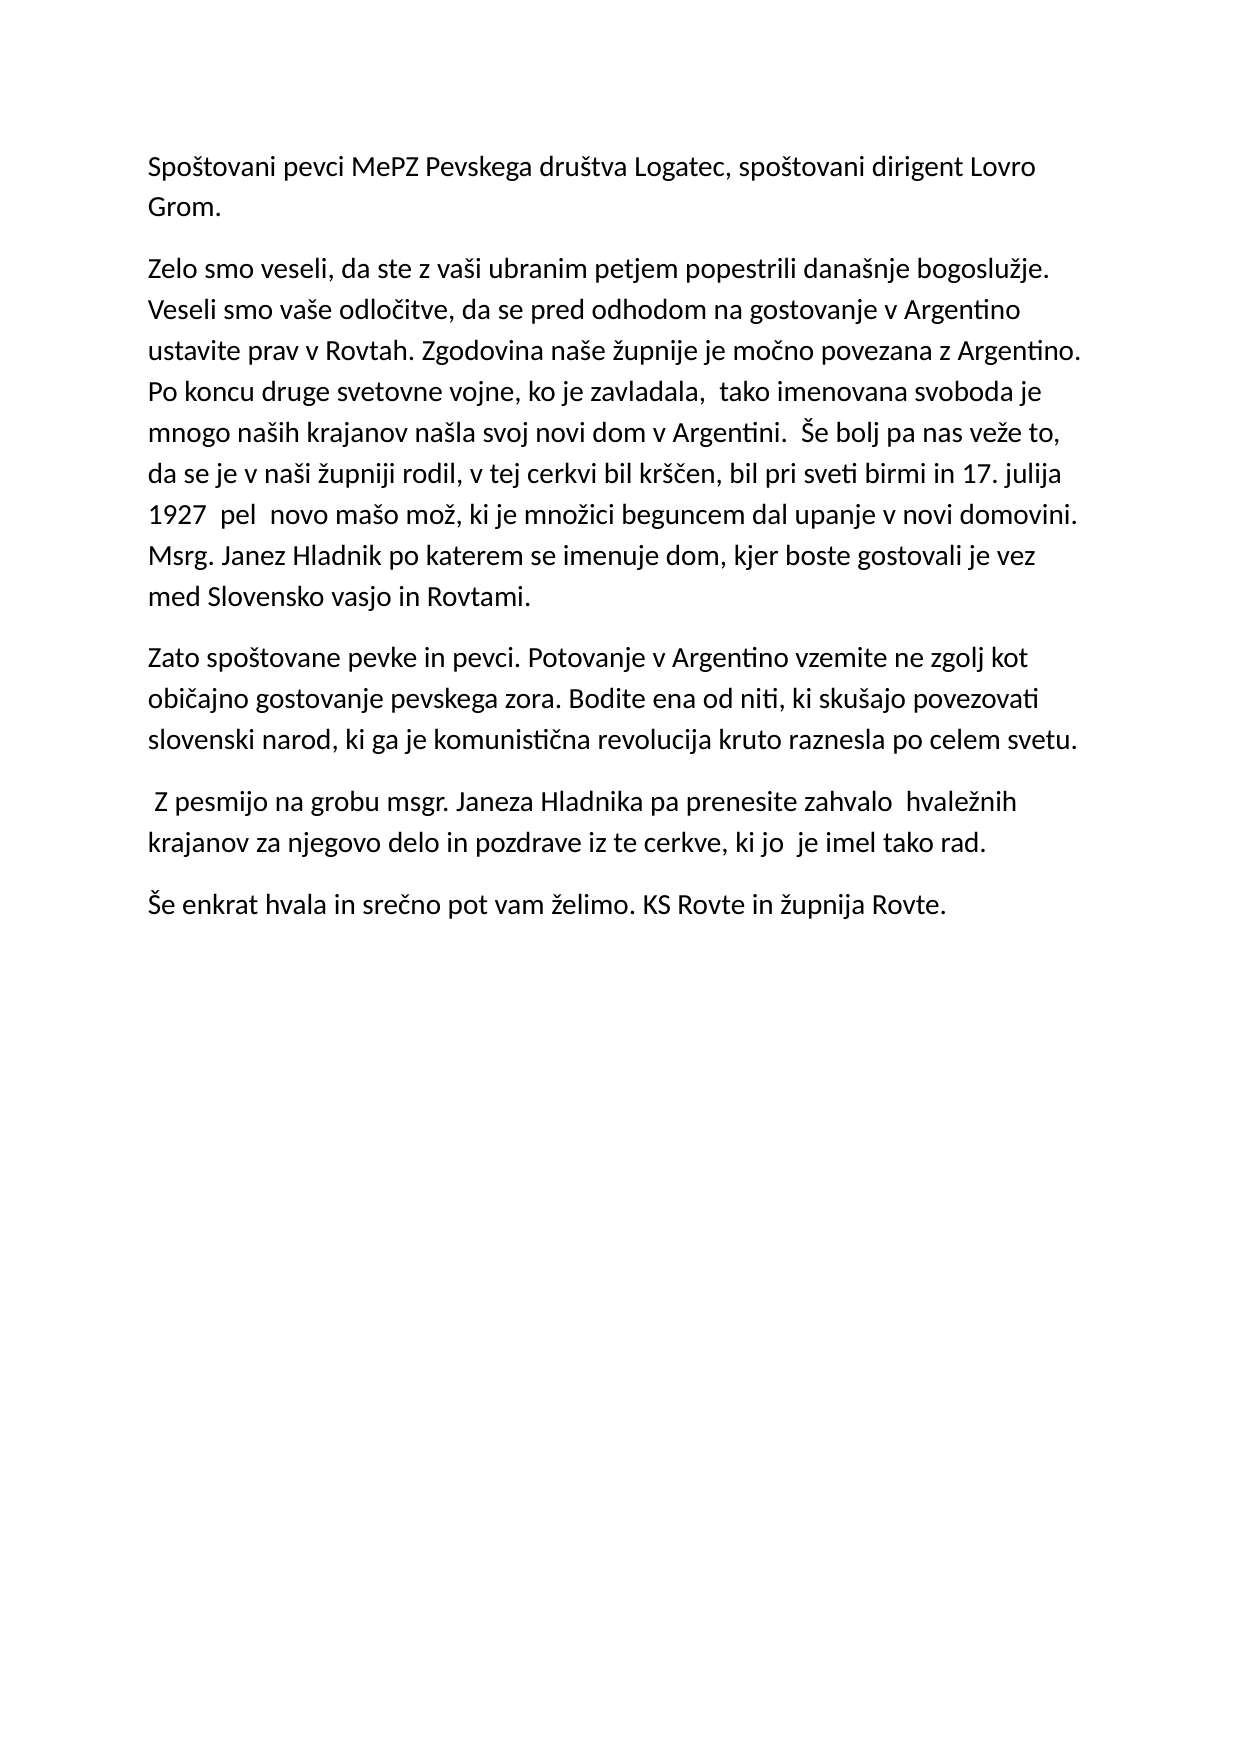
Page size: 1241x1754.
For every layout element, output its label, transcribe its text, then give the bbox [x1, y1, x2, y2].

text Spoštovani pevci MePZ Pevskega društva Logatec, spoštovani dirigent Lovro Grom. [148, 148, 1093, 224]
text Še enkrat hvala in srečno pot vam želimo. KS Rovte in župnija Rovte. [148, 886, 1093, 922]
text Zelo smo veseli, da ste z vaši ubranim petjem popestrili današnje bogoslužje. Veseli smo vaše odločitve, da se pred odhodom na gostovanje v Argentino ustavite prav v Rovtah. Zgodovina naše župnije je močno povezana z Argentino. Po koncu druge svetovne vojne, ko je zavladala, tako imenovana svoboda je mnogo naših krajanov našla svoj novi dom v Argentini. Še bolj pa nas veže to, da se je v naši župniji rodil, v tej cerkvi bil krščen, bil pri sveti birmi in 17. julija 1927 pel novo mašo mož, ki je množici beguncem dal upanje v novi domovini. Msrg. Janez Hladnik po katerem se imenuje dom, kjer boste gostovali je vez med Slovensko vasjo in Rovtami. [148, 250, 1093, 613]
text Zato spoštovane pevke in pevci. Potovanje v Argentino vzemite ne zgolj kot običajno gostovanje pevskega zora. Bodite ena od niti, ki skušajo povezovati slovenski narod, ki ga je komunistična revolucija kruto raznesla po celem svetu. [148, 639, 1093, 757]
text Z pesmijo na grobu msgr. Janeza Hladnika pa prenesite zahvalo hvaležnih krajanov za njegovo delo in pozdrave iz te cerkve, ki jo je imel tako rad. [148, 783, 1093, 860]
